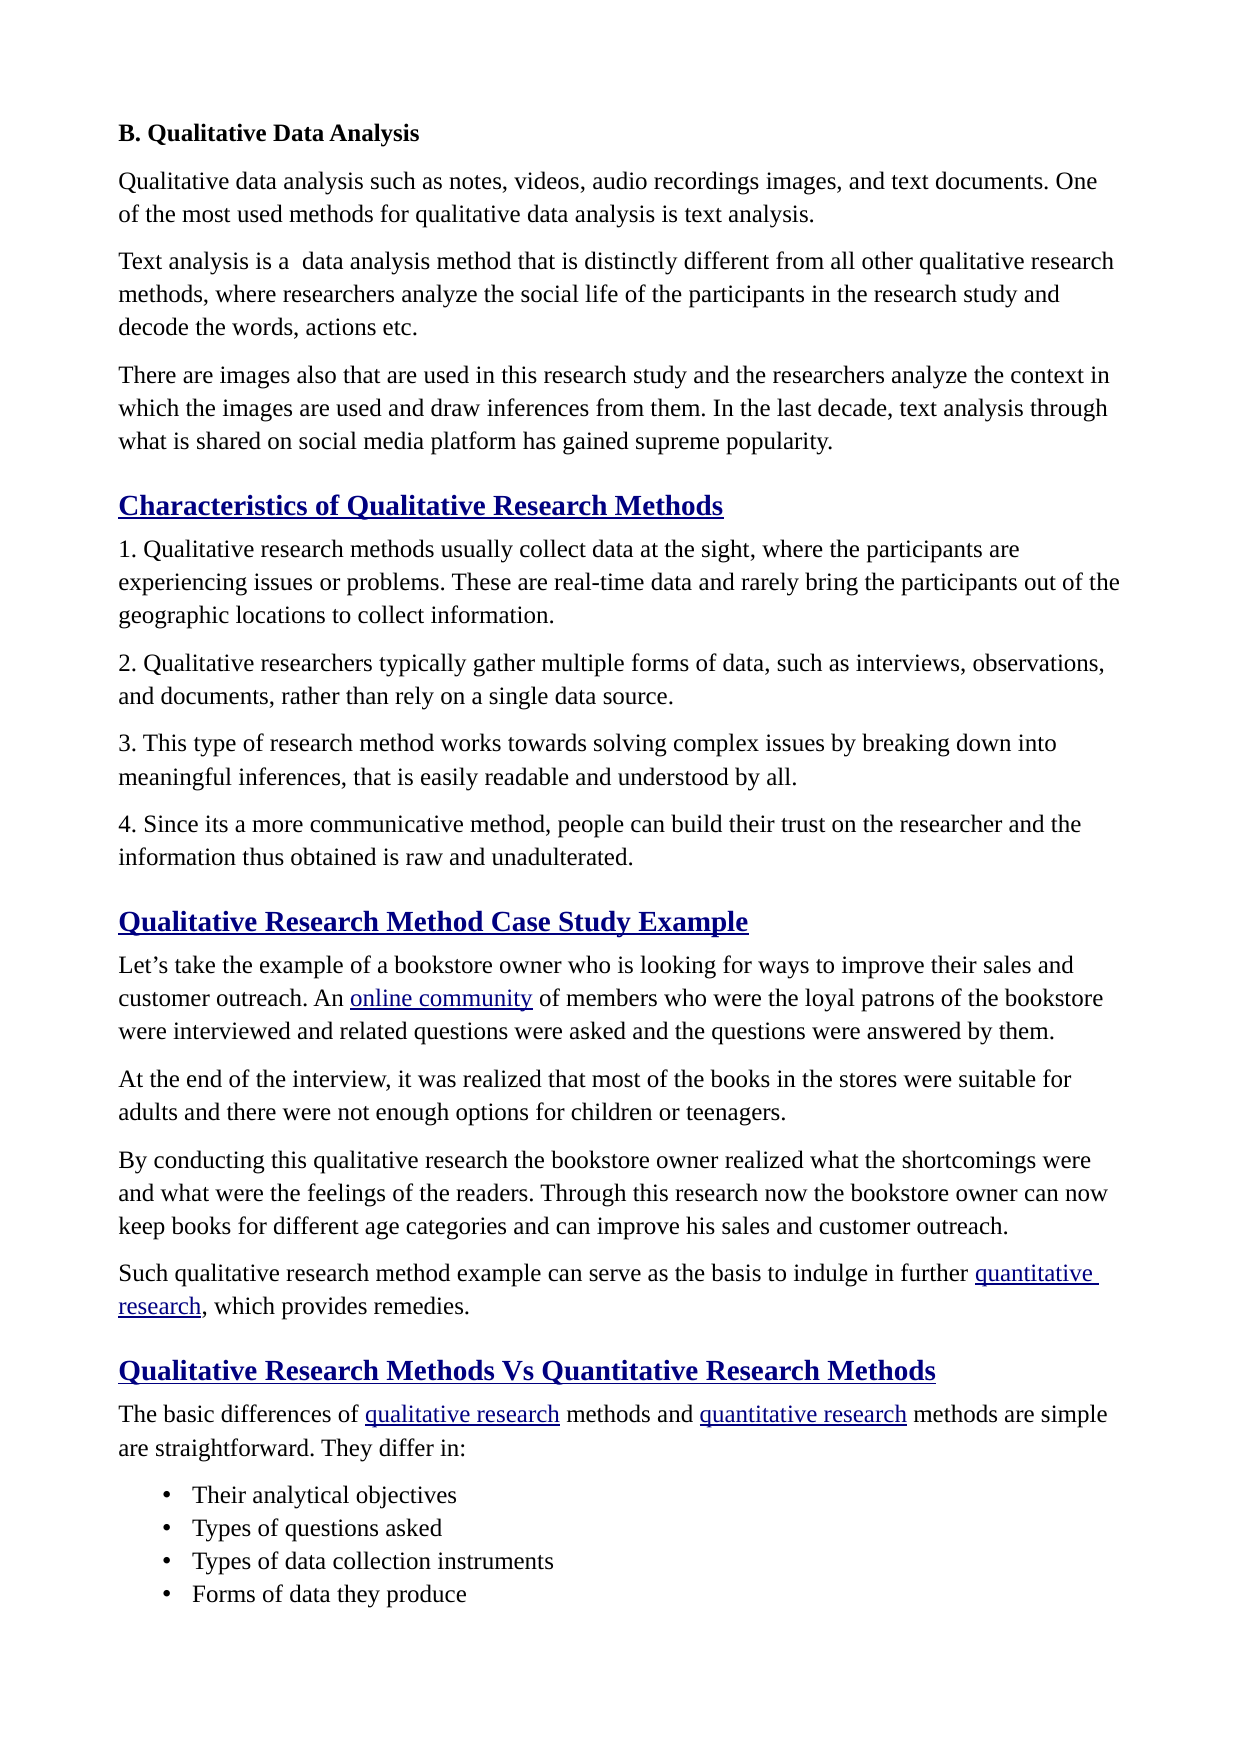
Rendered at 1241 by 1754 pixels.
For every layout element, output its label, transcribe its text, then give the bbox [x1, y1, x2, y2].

text 2. Qualitative researchers typically gather multiple forms of data, such as interviews, observations, and documents, rather than rely on a single data source. [118, 648, 1122, 710]
text 1. Qualitative research methods usually collect data at the sight, where the participants are experiencing issues or problems. These are real-time data and rarely bring the participants out of the geographic locations to collect information. [118, 534, 1122, 629]
text By conducting this qualitative research the bookstore owner realized what the shortcomings were and what were the feelings of the readers. Through this research now the bookstore owner can now keep books for different age categories and can improve his sales and customer outreach. [118, 1145, 1122, 1239]
text Qualitative data analysis such as notes, videos, audio recordings images, and text documents. One of the most used methods for qualitative data analysis is text analysis. [118, 166, 1122, 227]
list Types of data collection instruments [162, 1546, 1122, 1575]
text B. Qualitative Data Analysis [118, 118, 1122, 147]
text At the end of the interview, it was realized that most of the books in the stores were suitable for adults and there were not enough options for children or teenagers. [118, 1064, 1122, 1126]
text There are images also that are used in this research study and the researchers analyze the context in which the images are used and draw inferences from them. In the last decade, text analysis through what is shared on social media platform has gained supreme popularity. [118, 360, 1122, 455]
text 3. This type of research method works towards solving complex issues by breaking down into meaningful inferences, that is easily readable and understood by all. [118, 728, 1122, 790]
text Such qualitative research method example can serve as the basis to indulge in further quantitative research, which provides remedies. [118, 1258, 1122, 1320]
subtitle Qualitative Research Method Case Study Example [118, 904, 1122, 938]
subtitle Characteristics of Qualitative Research Methods [118, 488, 1122, 522]
list Forms of data they produce [162, 1579, 1122, 1608]
text The basic differences of qualitative research methods and quantitative research methods are simple are straightforward. They differ in: [118, 1399, 1122, 1461]
text Let’s take the example of a bookstore owner who is looking for ways to improve their sales and customer outreach. An online community of members who were the loyal patrons of the bookstore were interviewed and related questions were asked and the questions were answered by them. [118, 950, 1122, 1045]
list Their analytical objectives [162, 1480, 1122, 1509]
subtitle Qualitative Research Methods Vs Quantitative Research Methods [118, 1353, 1122, 1387]
text Text analysis is a data analysis method that is distinctly different from all other qualitative research methods, where researchers analyze the social life of the participants in the research study and decode the words, actions etc. [118, 246, 1122, 341]
list Types of questions asked [162, 1513, 1122, 1542]
text 4. Since its a more communicative method, people can build their trust on the researcher and the information thus obtained is raw and unadulterated. [118, 809, 1122, 871]
